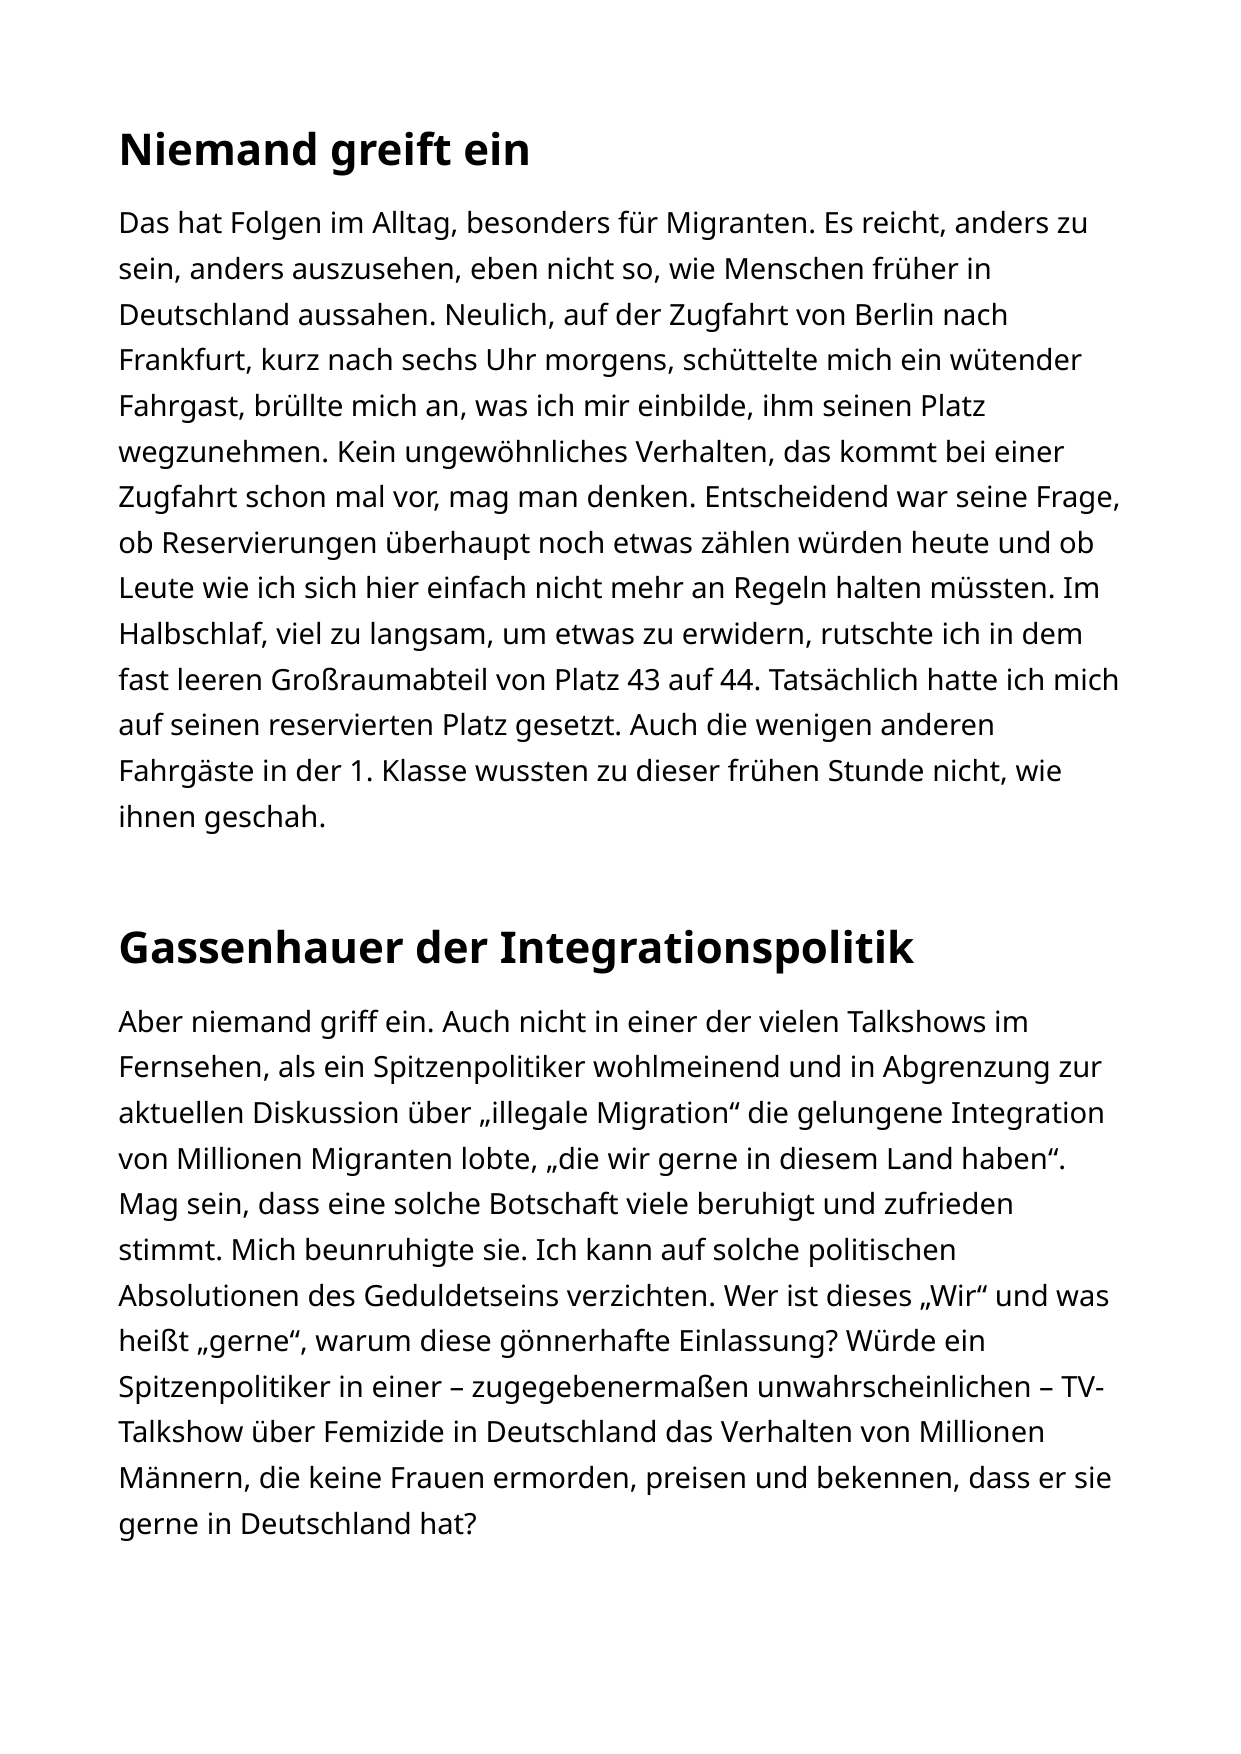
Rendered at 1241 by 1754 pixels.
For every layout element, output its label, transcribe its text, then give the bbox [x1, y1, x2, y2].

text Aber niemand griff ein. Auch nicht in einer der vielen Talkshows im Fernsehen, als ein Spitzenpolitiker wohlmeinend und in Abgrenzung zur aktuellen Diskussion über „illegale Migration“ die gelungene Integration von Millionen Migranten lobte, „die wir gerne in diesem Land haben“. Mag sein, dass eine solche Botschaft viele beruhigt und zufrieden stimmt. Mich beunruhigte sie. Ich kann auf solche politischen Absolutionen des Geduldetseins verzichten. Wer ist dieses „Wir“ und was heißt „gerne“, warum diese gönnerhafte Einlassung? Würde ein Spitzenpolitiker in einer – zugegebenermaßen unwahrscheinlichen – TV-Talkshow über Femizide in Deutschland das Verhalten von Millionen Männern, die keine Frauen ermorden, preisen und bekennen, dass er sie gerne in Deutschland hat? [118, 1001, 1122, 1543]
subtitle Gassenhauer der Integrationspolitik [118, 916, 1122, 976]
subtitle Niemand greift ein [118, 118, 1122, 178]
text Das hat Folgen im Alltag, besonders für Migranten. Es reicht, anders zu sein, anders auszusehen, eben nicht so, wie Menschen früher in Deutschland aussahen. Neulich, auf der Zugfahrt von Berlin nach Frankfurt, kurz nach sechs Uhr morgens, schüttelte mich ein wütender Fahrgast, brüllte mich an, was ich mir einbilde, ihm seinen Platz wegzunehmen. Kein ungewöhnliches Verhalten, das kommt bei einer Zugfahrt schon mal vor, mag man denken. Entscheidend war seine Frage, ob Reservierungen überhaupt noch etwas zählen würden heute und ob Leute wie ich sich hier einfach nicht mehr an Regeln halten müssten. Im Halbschlaf, viel zu langsam, um etwas zu erwidern, rutschte ich in dem fast leeren Großraumabteil von Platz 43 auf 44. Tatsächlich hatte ich mich auf seinen reservierten Platz gesetzt. Auch die wenigen anderen Fahrgäste in der 1. Klasse wussten zu dieser frühen Stunde nicht, wie ihnen geschah. [118, 203, 1122, 836]
